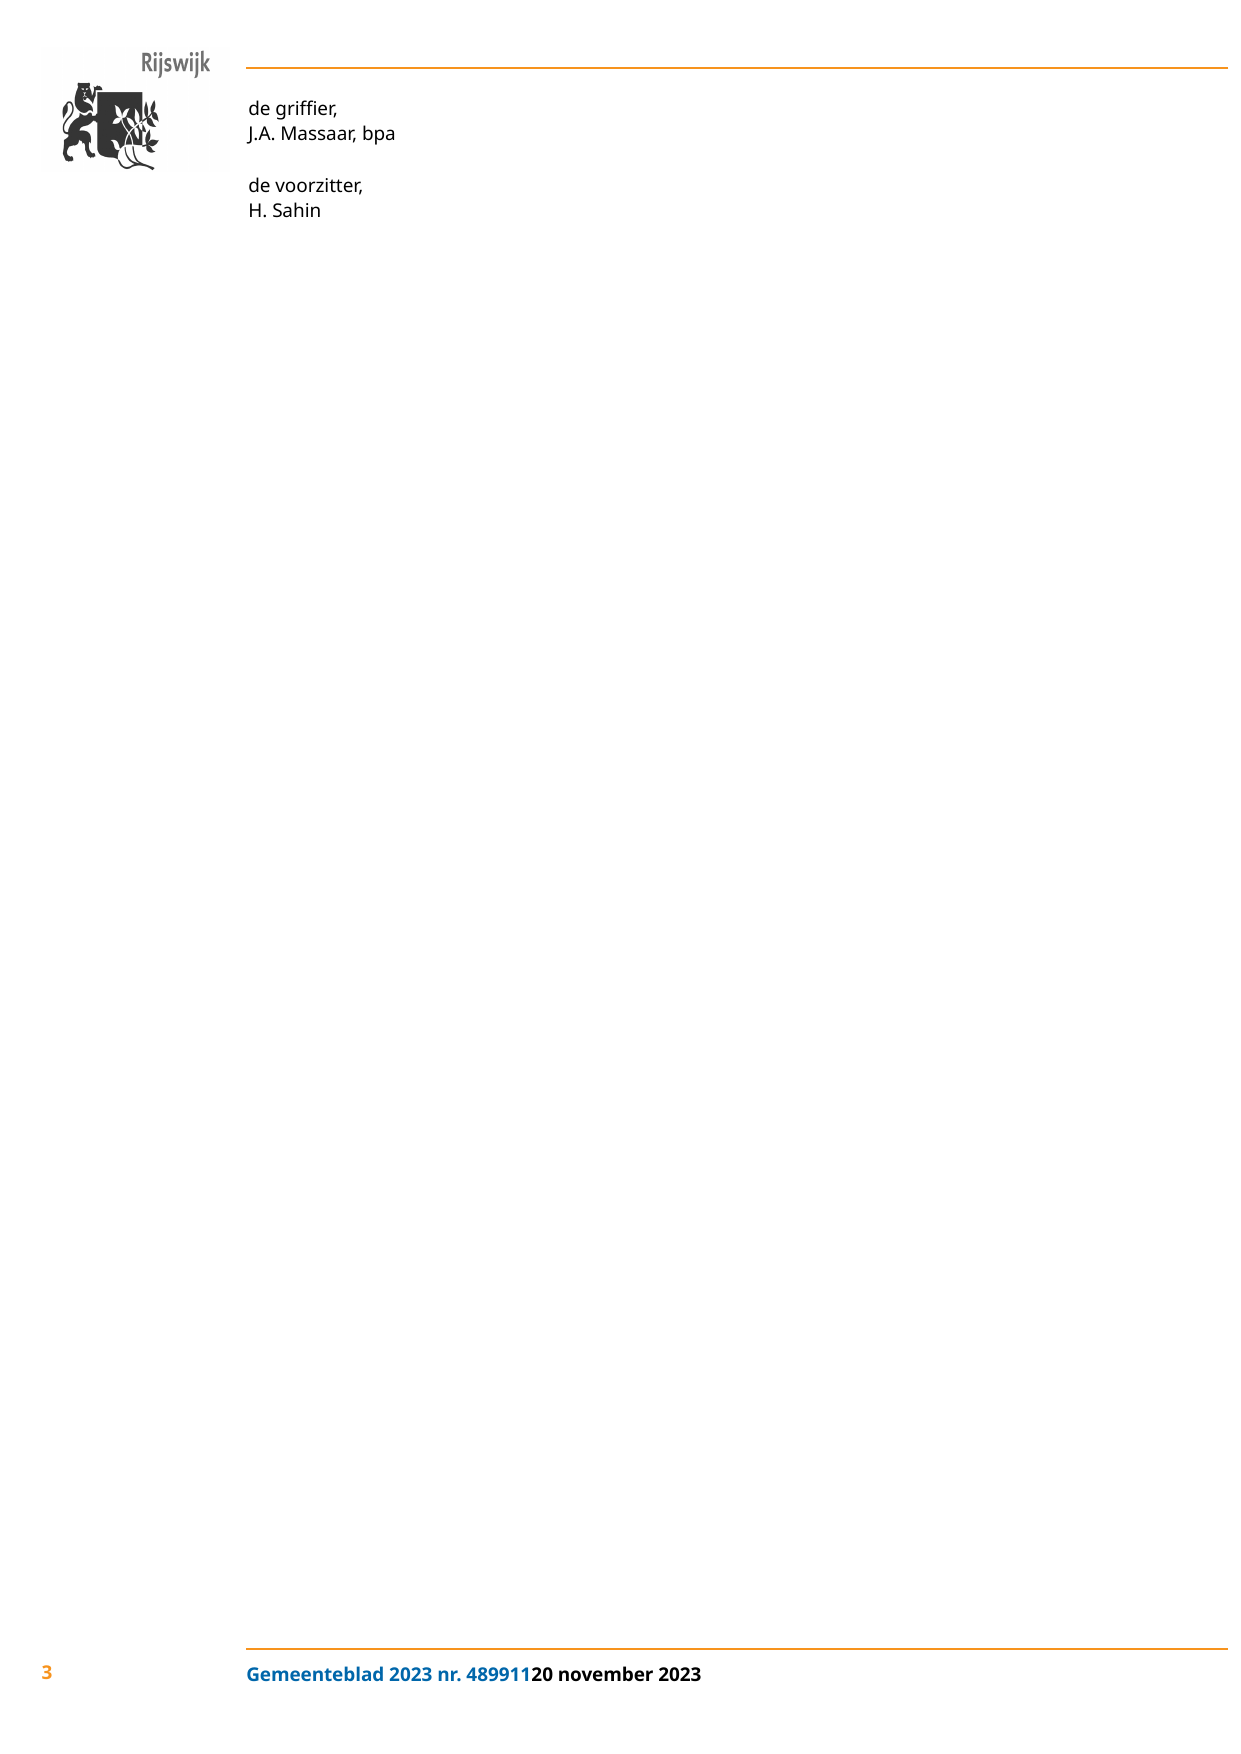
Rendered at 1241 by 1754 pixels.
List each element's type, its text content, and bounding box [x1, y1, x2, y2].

text de voorzitter, [248, 172, 1152, 198]
text de griffier, [248, 95, 1152, 121]
text H. Sahin [248, 198, 1152, 223]
text J.A. Massaar, bpa [248, 121, 1152, 146]
picture [41, 47, 231, 172]
